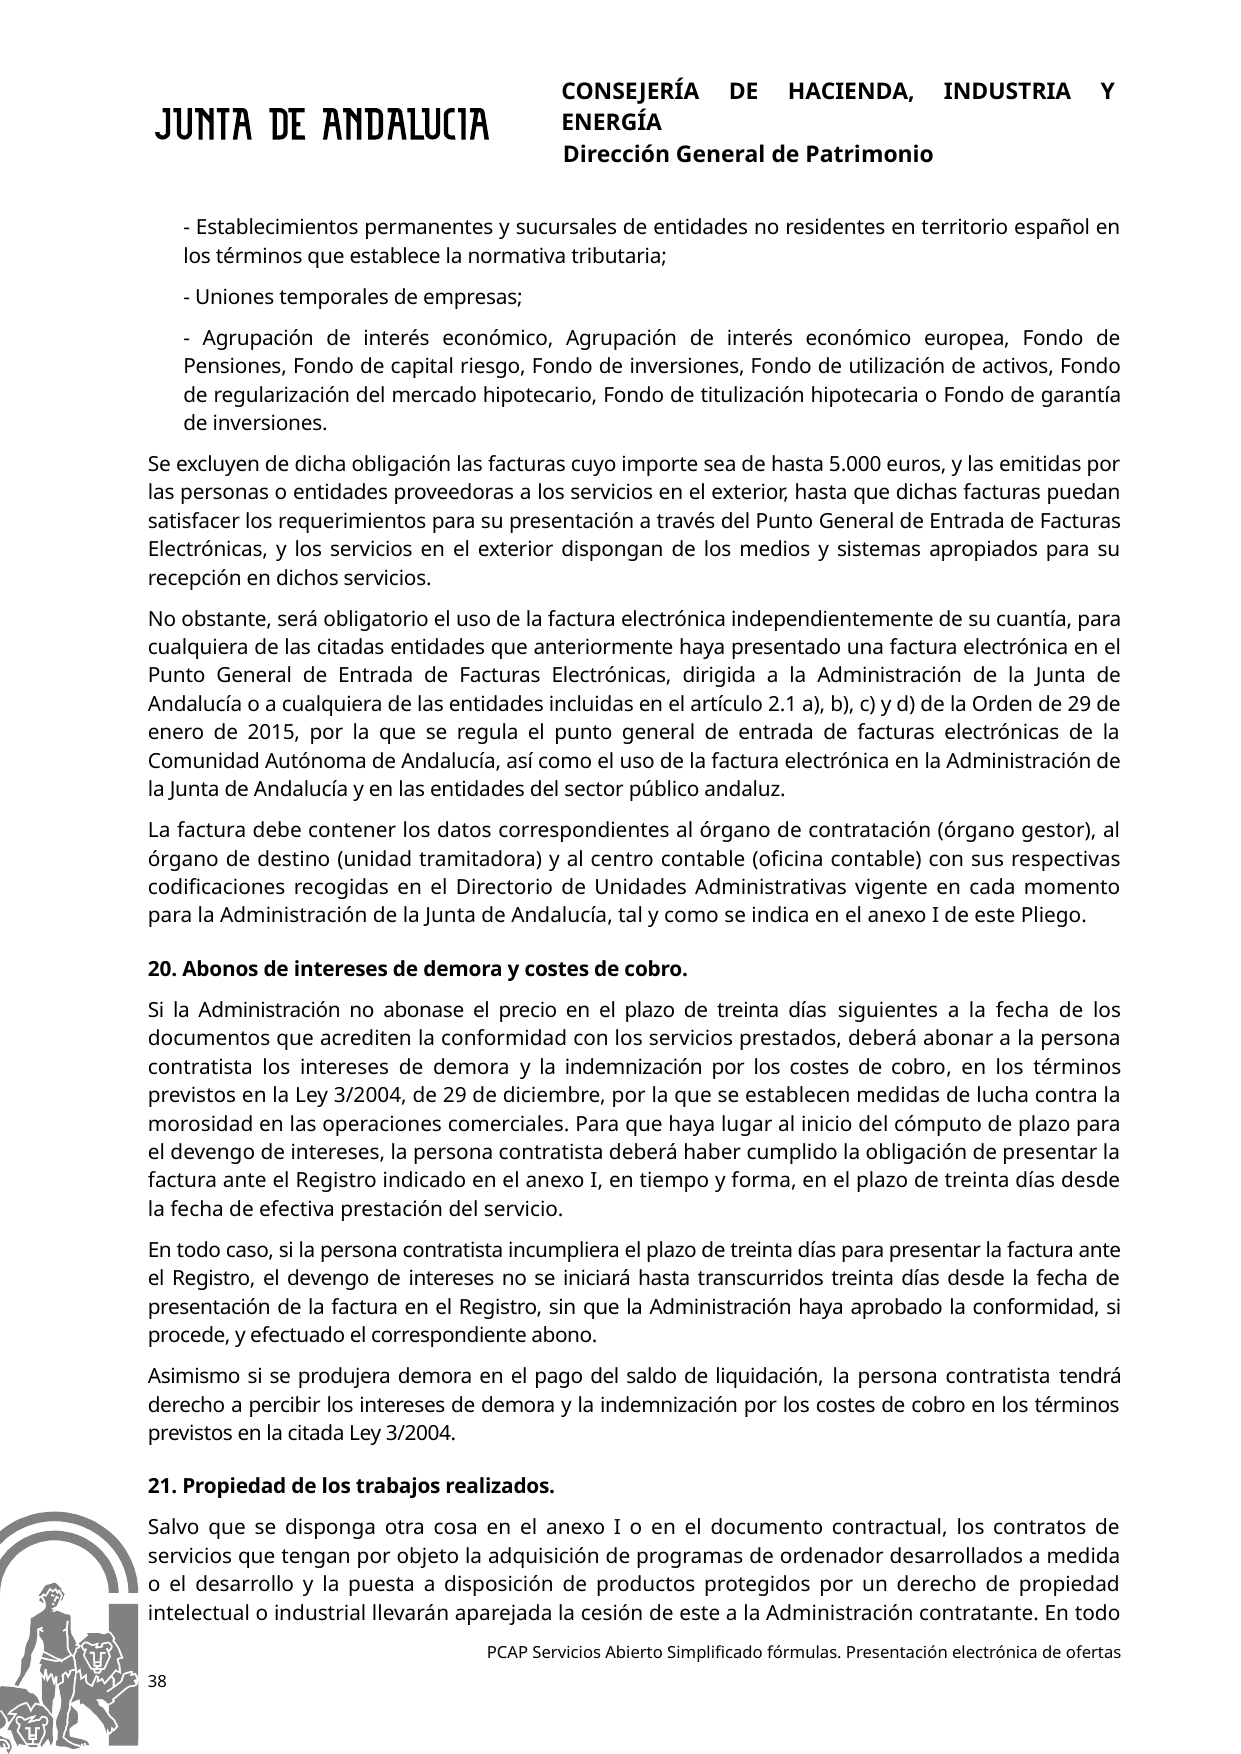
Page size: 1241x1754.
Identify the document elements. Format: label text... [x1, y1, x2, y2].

text La factura debe contener los datos correspondientes al órgano de contratación (órgano gestor), al órgano de destino (unidad tramitadora) y al centro contable (oficina contable) con sus respectivas codificaciones recogidas en el Directorio de Unidades Administrativas vigente en cada momento para la Administración de la Junta de Andalucía, tal y como se indica en el anexo I de este Pliego. [148, 815, 1122, 929]
text 21. Propiedad de los trabajos realizados. [148, 1472, 1122, 1500]
text Se excluyen de dicha obligación las facturas cuyo importe sea de hasta 5.000 euros, y las emitidas por las personas o entidades proveedoras a los servicios en el exterior, hasta que dichas facturas puedan satisfacer los requerimientos para su presentación a través del Punto General de Entrada de Facturas Electrónicas, y los servicios en el exterior dispongan de los medios y sistemas apropiados para su recepción en dichos servicios. [148, 449, 1122, 591]
text Salvo que se disponga otra cosa en el anexo I o en el documento contractual, los contratos de servicios que tengan por objeto la adquisición de programas de ordenador desarrollados a medida o el desarrollo y la puesta a disposición de productos protegidos por un derecho de propiedad intelectual o industrial llevarán aparejada la cesión de este a la Administración contratante. En todo [148, 1512, 1122, 1626]
text Asimismo si se produjera demora en el pago del saldo de liquidación, la persona contratista tendrá derecho a percibir los intereses de demora y la indemnización por los costes de cobro en los términos previstos en la citada Ley 3/2004. [148, 1361, 1122, 1447]
list - Agrupación de interés económico, Agrupación de interés económico europea, Fondo de Pensiones, Fondo de capital riesgo, Fondo de inversiones, Fondo de utilización de activos, Fondo de regularización del mercado hipotecario, Fondo de titulización hipotecaria o Fondo de garantía de inversiones. [183, 323, 1122, 437]
text Si la Administración no abonase el precio en el plazo de treinta días siguientes a la fecha de los documentos que acrediten la conformidad con los servicios prestados, deberá abonar a la persona contratista los intereses de demora y la indemnización por los costes de cobro, en los términos previstos en la Ley 3/2004, de 29 de diciembre, por la que se establecen medidas de lucha contra la morosidad en las operaciones comerciales. Para que haya lugar al inicio del cómputo de plazo para el devengo de intereses, la persona contratista deberá haber cumplido la obligación de presentar la factura ante el Registro indicado en el anexo I, en tiempo y forma, en el plazo de treinta días desde la fecha de efectiva prestación del servicio. [148, 995, 1122, 1222]
text 20. Abonos de intereses de demora y costes de cobro. [148, 954, 1122, 982]
text No obstante, será obligatorio el uso de la factura electrónica independientemente de su cuantía, para cualquiera de las citadas entidades que anteriormente haya presentado una factura electrónica en el Punto General de Entrada de Facturas Electrónicas, dirigida a la Administración de la Junta de Andalucía o a cualquiera de las entidades incluidas en el artículo 2.1 a), b), c) y d) de la Orden de 29 de enero de 2015, por la que se regula el punto general de entrada de facturas electrónicas de la Comunidad Autónoma de Andalucía, así como el uso de la factura electrónica en la Administración de la Junta de Andalucía y en las entidades del sector público andaluz. [148, 604, 1122, 803]
text En todo caso, si la persona contratista incumpliera el plazo de treinta días para presentar la factura ante el Registro, el devengo de intereses no se iniciará hasta transcurridos treinta días desde la fecha de presentación de la factura en el Registro, sin que la Administración haya aprobado la conformidad, si procede, y efectuado el correspondiente abono. [148, 1235, 1122, 1349]
list - Establecimientos permanentes y sucursales de entidades no residentes en territorio español en los términos que establece la normativa tributaria; [183, 212, 1122, 269]
list - Uniones temporales de empresas; [183, 282, 1122, 310]
